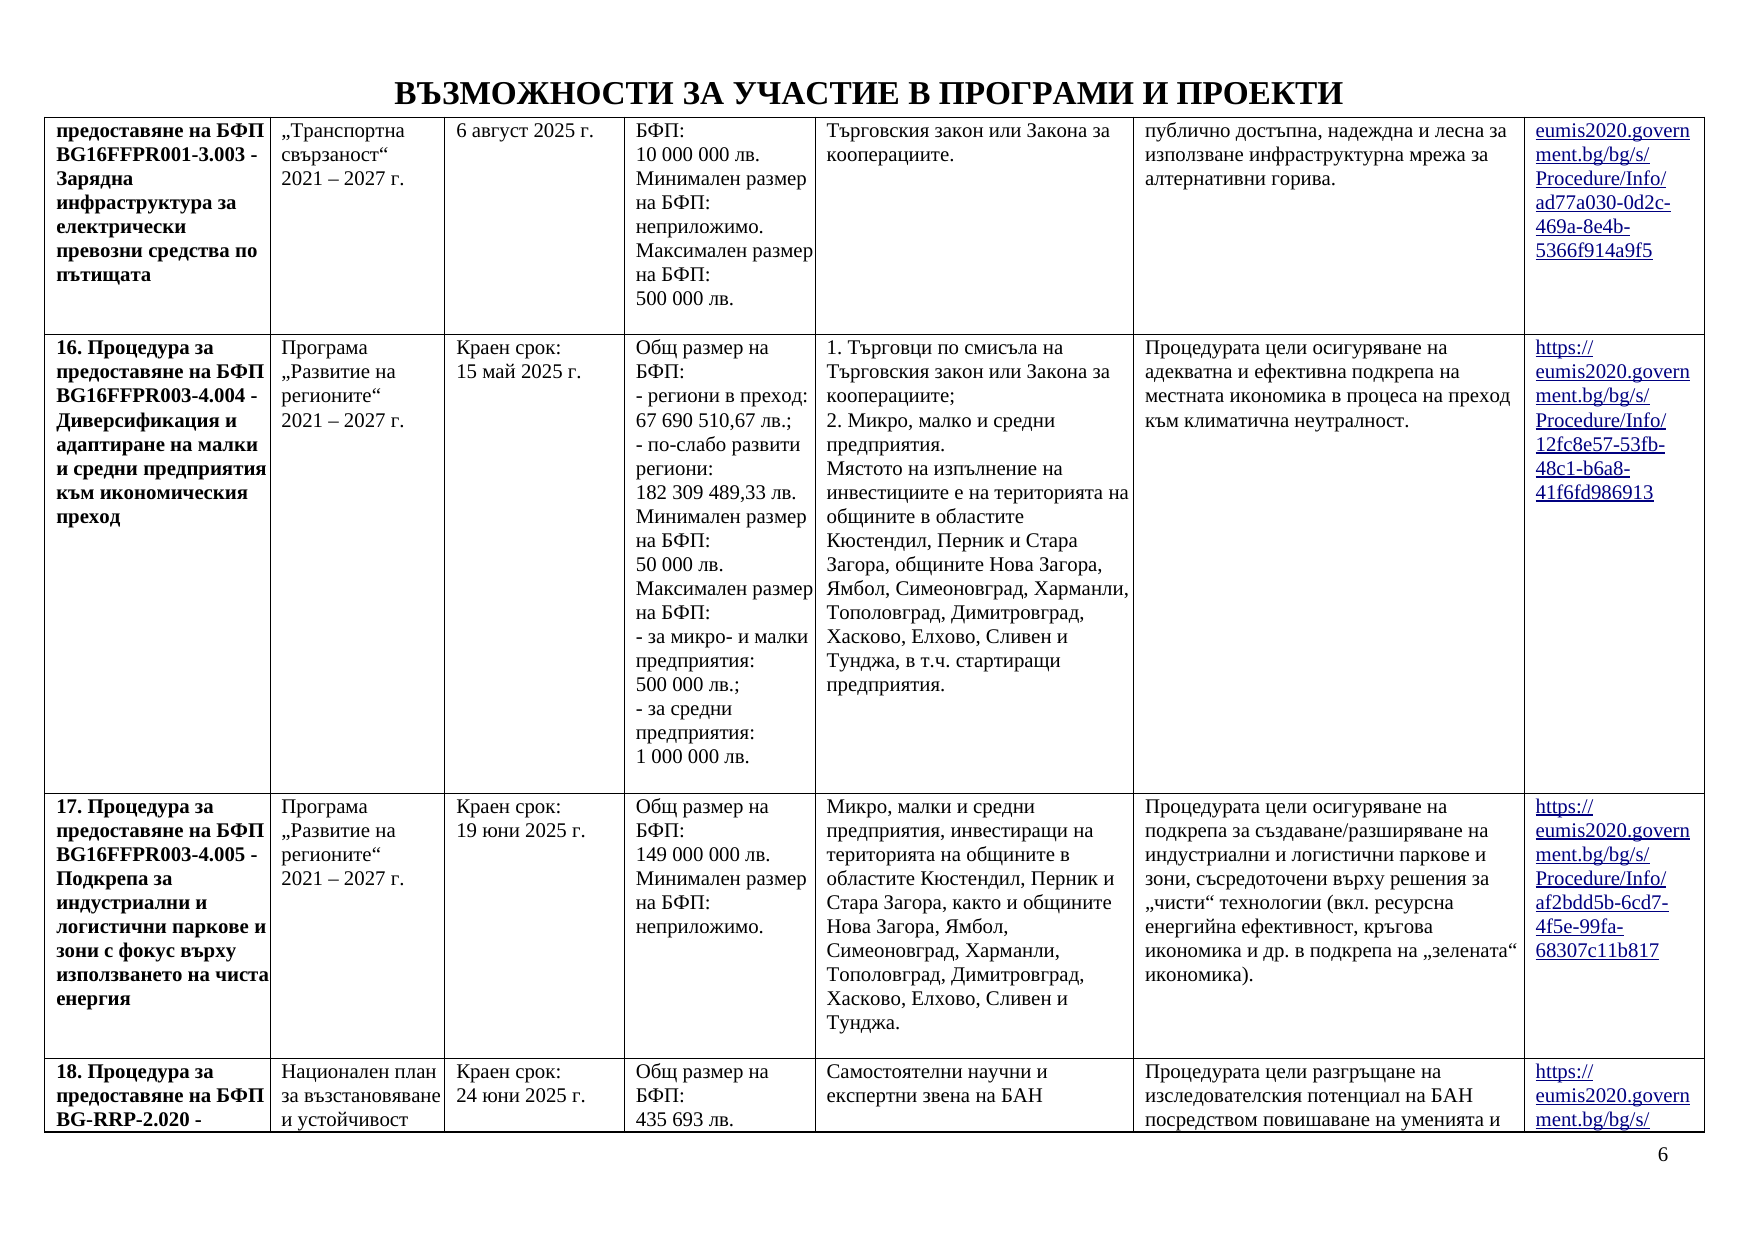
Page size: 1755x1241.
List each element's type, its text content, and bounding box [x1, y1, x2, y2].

table_cell Програма „Развитие на регионите“ 2021 – 2027 г. [271, 794, 444, 1058]
table_cell Общ размер на БФП: 435 693 лв. [625, 1059, 815, 1131]
table_cell БФП: 10 000 000 лв. Минимален размер на БФП: неприложимо. Максимален размер на БФП: 500 000 лв. [625, 118, 815, 334]
table_cell Процедурата цели осигуряване на подкрепа за създаване/разширяване на индустриални и логистични паркове и зони, съсредоточени върху решения за „чисти“ технологии (вкл. ресурсна енергийна ефективност, кръгова икономика и др. в подкрепа на „зелената“ икономика). [1134, 794, 1524, 1058]
table_cell 18. Процедура за предоставяне на БФП BG-RRP-2.020 [45, 1059, 270, 1131]
table_cell 6 август 2025 г. [445, 118, 624, 334]
table_cell https://eumis2020.government.bg/bg/s/Procedure/Info/12fc8e57-53fb-48c1-b6a8-41f6fd986913 [1525, 335, 1704, 792]
table_cell предоставяне на БФП BG16FFPR001-3.003 - Зарядна инфраструктура за електрически превозни средства по пътищата [45, 118, 270, 334]
table_cell 17. Процедура за предоставяне на БФП BG16FFPR003-4.005 - Подкрепа за индустриални и логистични паркове и зони с фокус върху използването на чиста енергия [45, 794, 270, 1058]
table_cell публично достъпна, надеждна и лесна за използване инфраструктурна мрежа за алтернативни горива. [1134, 118, 1524, 334]
table_cell Общ размер на БФП: 149 000 000 лв. Минимален размер на БФП: неприложимо. [625, 794, 815, 1058]
table_cell https://eumis2020.government.bg/bg/s/Procedure/Info/af2bdd5b-6cd7-4f5e-99fa-68307c11b817 [1525, 794, 1704, 1058]
table_cell Търговския закон или Закона за кооперациите. [816, 118, 1133, 334]
table_cell Микро, малки и средни предприятия, инвестиращи на територията на общините в областите Кюстендил, Перник и Стара Загора, както и общините Нова Загора, Ямбол, Симеоновград, Харманли, Тополовград, Димитровград, Хасково, Елхово, Сливен и Тунджа. [816, 794, 1133, 1058]
table_cell https://eumis2020.government.bg/bg/s/ [1525, 1059, 1704, 1131]
table_cell Краен срок: 15 май 2025 г. [445, 335, 624, 792]
table_cell 1. Търговци по смисъла на Търговския закон или Закона за кооперациите; 2. Микро, малко и средни предприятия. Мястото на изпълнение на инвестициите е на територията на общините в областите Кюстендил, Перник и Стара Загора, общините Нова Загора, Ямбол, Симеоновград, Харманли, Тополовград, Димитровград, Хасково, Елхово, Сливен и Тунджа, в т.ч. стартиращи предприятия. [816, 335, 1133, 792]
table_cell Общ размер на БФП: - региони в преход: 67 690 510,67 лв.; - по-слабо развити региони: 182 309 489,33 лв. Минимален размер на БФП: 50 000 лв. Максимален размер на БФП: - за микро- и малки предприятия: 500 000 лв.; - за средни предприятия: 1 000 000 лв. [625, 335, 815, 792]
table_cell 16. Процедура за предоставяне на БФП BG16FFPR003-4.004 - Диверсификация и адаптиране на малки и средни предприятия към икономическия преход [45, 335, 270, 792]
table_cell Национален план за възстановяване и устойчивост [271, 1059, 444, 1131]
table_cell Самостоятелни научни и експертни звена на БАН [816, 1059, 1133, 1131]
table_cell Краен срок: 19 юни 2025 г. [445, 794, 624, 1058]
table_cell eumis2020.government.bg/bg/s/Procedure/Info/ad77a030-0d2c-469a-8e4b-5366f914a9f5 [1525, 118, 1704, 334]
table_cell Процедурата цели разгръщане на изследователския потенциал на БАН посредством повишаване на уменията и [1134, 1059, 1524, 1131]
table_cell Програма „Развитие на регионите“ 2021 – 2027 г. [271, 335, 444, 792]
table_cell „Транспортна свързаност“ 2021 – 2027 г. [271, 118, 444, 334]
table_cell Краен срок: 24 юни 2025 г. [445, 1059, 624, 1131]
table_cell Процедурата цели осигуряване на адекватна и ефективна подкрепа на местната икономика в процеса на преход към климатична неутралност. [1134, 335, 1524, 792]
